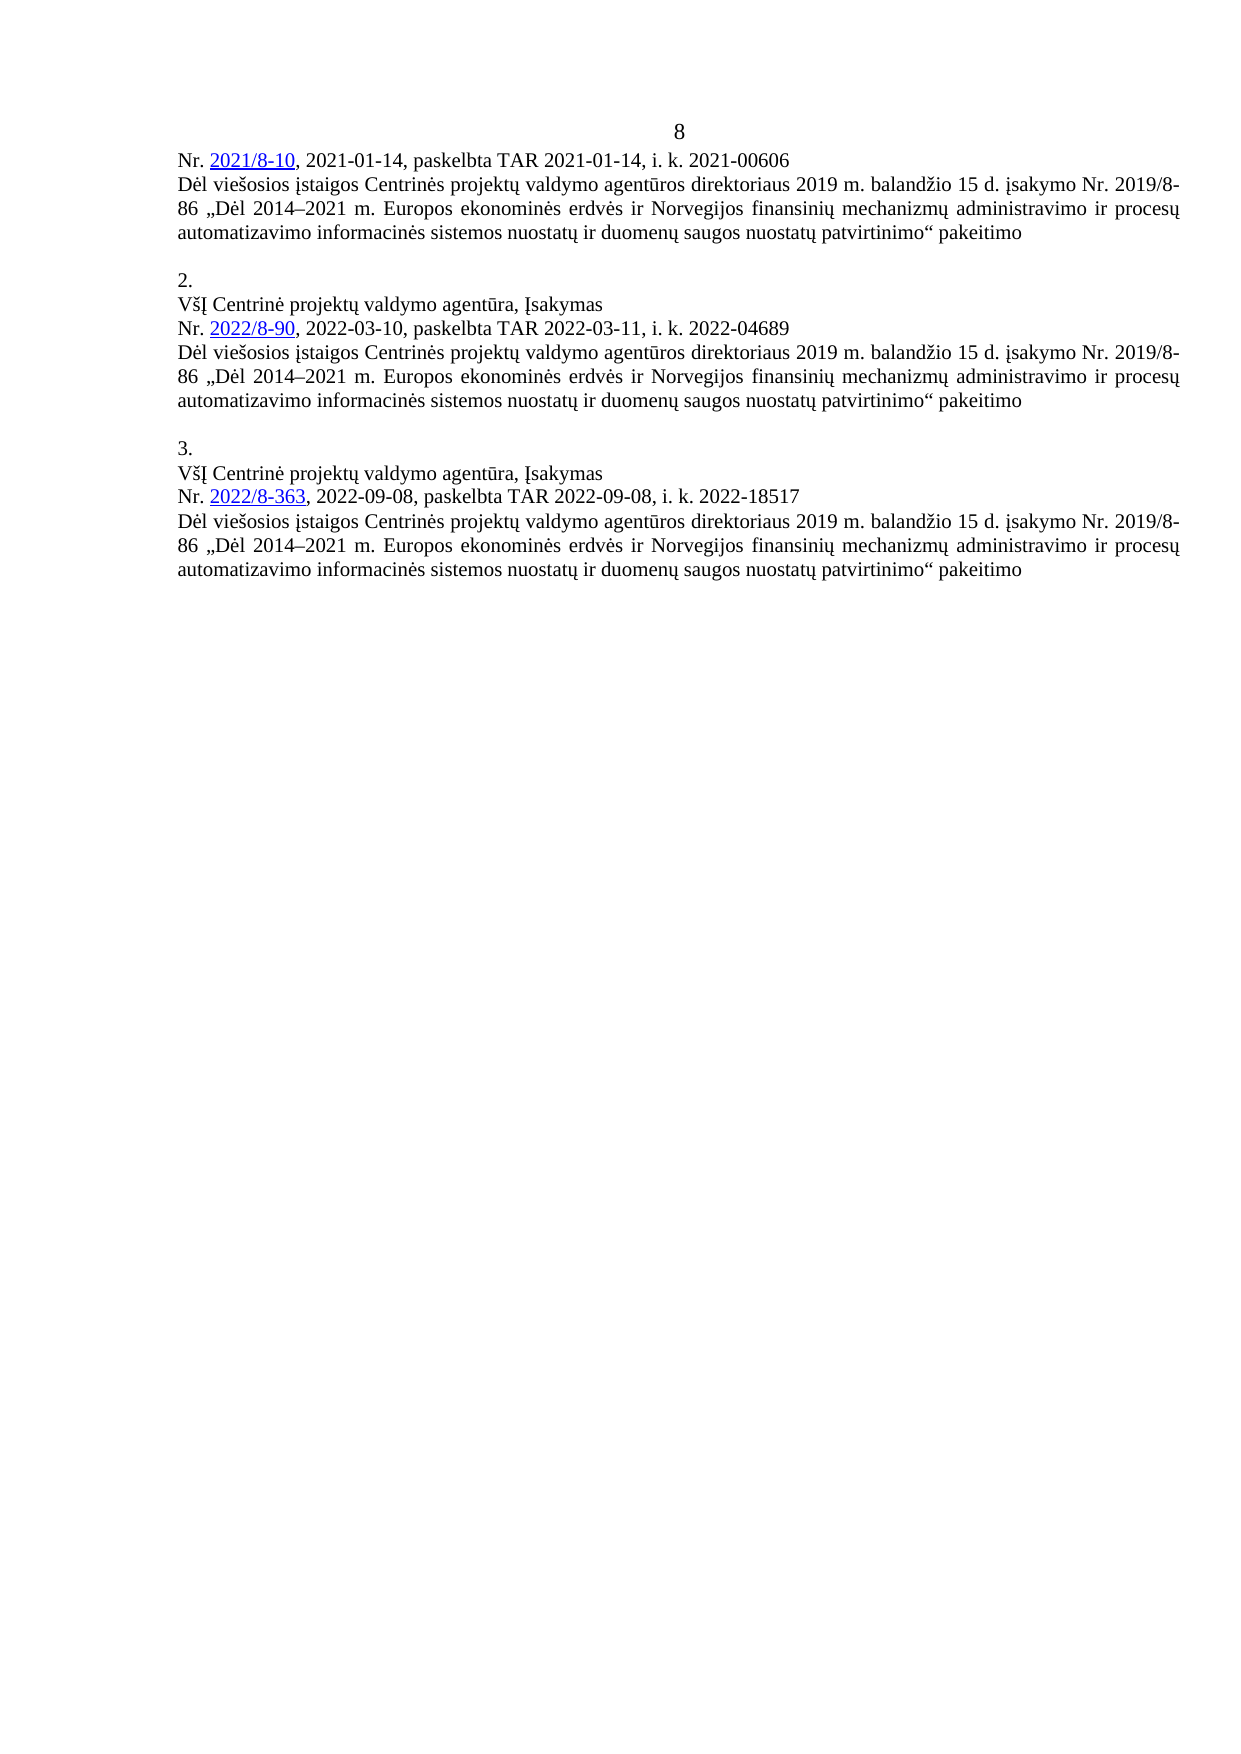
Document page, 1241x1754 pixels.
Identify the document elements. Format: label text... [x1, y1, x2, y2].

text Nr. 2022/8-363, 2022-09-08, paskelbta TAR 2022-09-08, i. k. 2022-18517 [177, 484, 1181, 508]
text VšĮ Centrinė projektų valdymo agentūra, Įsakymas [177, 292, 1181, 316]
text Nr. 2021/8-10, 2021-01-14, paskelbta TAR 2021-01-14, i. k. 2021-00606 [177, 148, 1181, 172]
text Dėl viešosios įstaigos Centrinės projektų valdymo agentūros direktoriaus 2019 m. balandžio 15 d. įsakymo Nr. 2019/8-86 „Dėl 2014–2021 m. Europos ekonominės erdvės ir Norvegijos finansinių mechanizmų administravimo ir procesų automatizavimo informacinės sistemos nuostatų ir duomenų saugos nuostatų patvirtinimo“ pakeitimo [177, 508, 1181, 581]
text 2. [177, 268, 1181, 292]
text 3. [177, 436, 1181, 460]
text VšĮ Centrinė projektų valdymo agentūra, Įsakymas [177, 460, 1181, 484]
text Nr. 2022/8-90, 2022-03-10, paskelbta TAR 2022-03-11, i. k. 2022-04689 [177, 316, 1181, 340]
text Dėl viešosios įstaigos Centrinės projektų valdymo agentūros direktoriaus 2019 m. balandžio 15 d. įsakymo Nr. 2019/8-86 „Dėl 2014–2021 m. Europos ekonominės erdvės ir Norvegijos finansinių mechanizmų administravimo ir procesų automatizavimo informacinės sistemos nuostatų ir duomenų saugos nuostatų patvirtinimo“ pakeitimo [177, 340, 1181, 412]
text Dėl viešosios įstaigos Centrinės projektų valdymo agentūros direktoriaus 2019 m. balandžio 15 d. įsakymo Nr. 2019/8-86 „Dėl 2014–2021 m. Europos ekonominės erdvės ir Norvegijos finansinių mechanizmų administravimo ir procesų automatizavimo informacinės sistemos nuostatų ir duomenų saugos nuostatų patvirtinimo“ pakeitimo [177, 172, 1181, 244]
